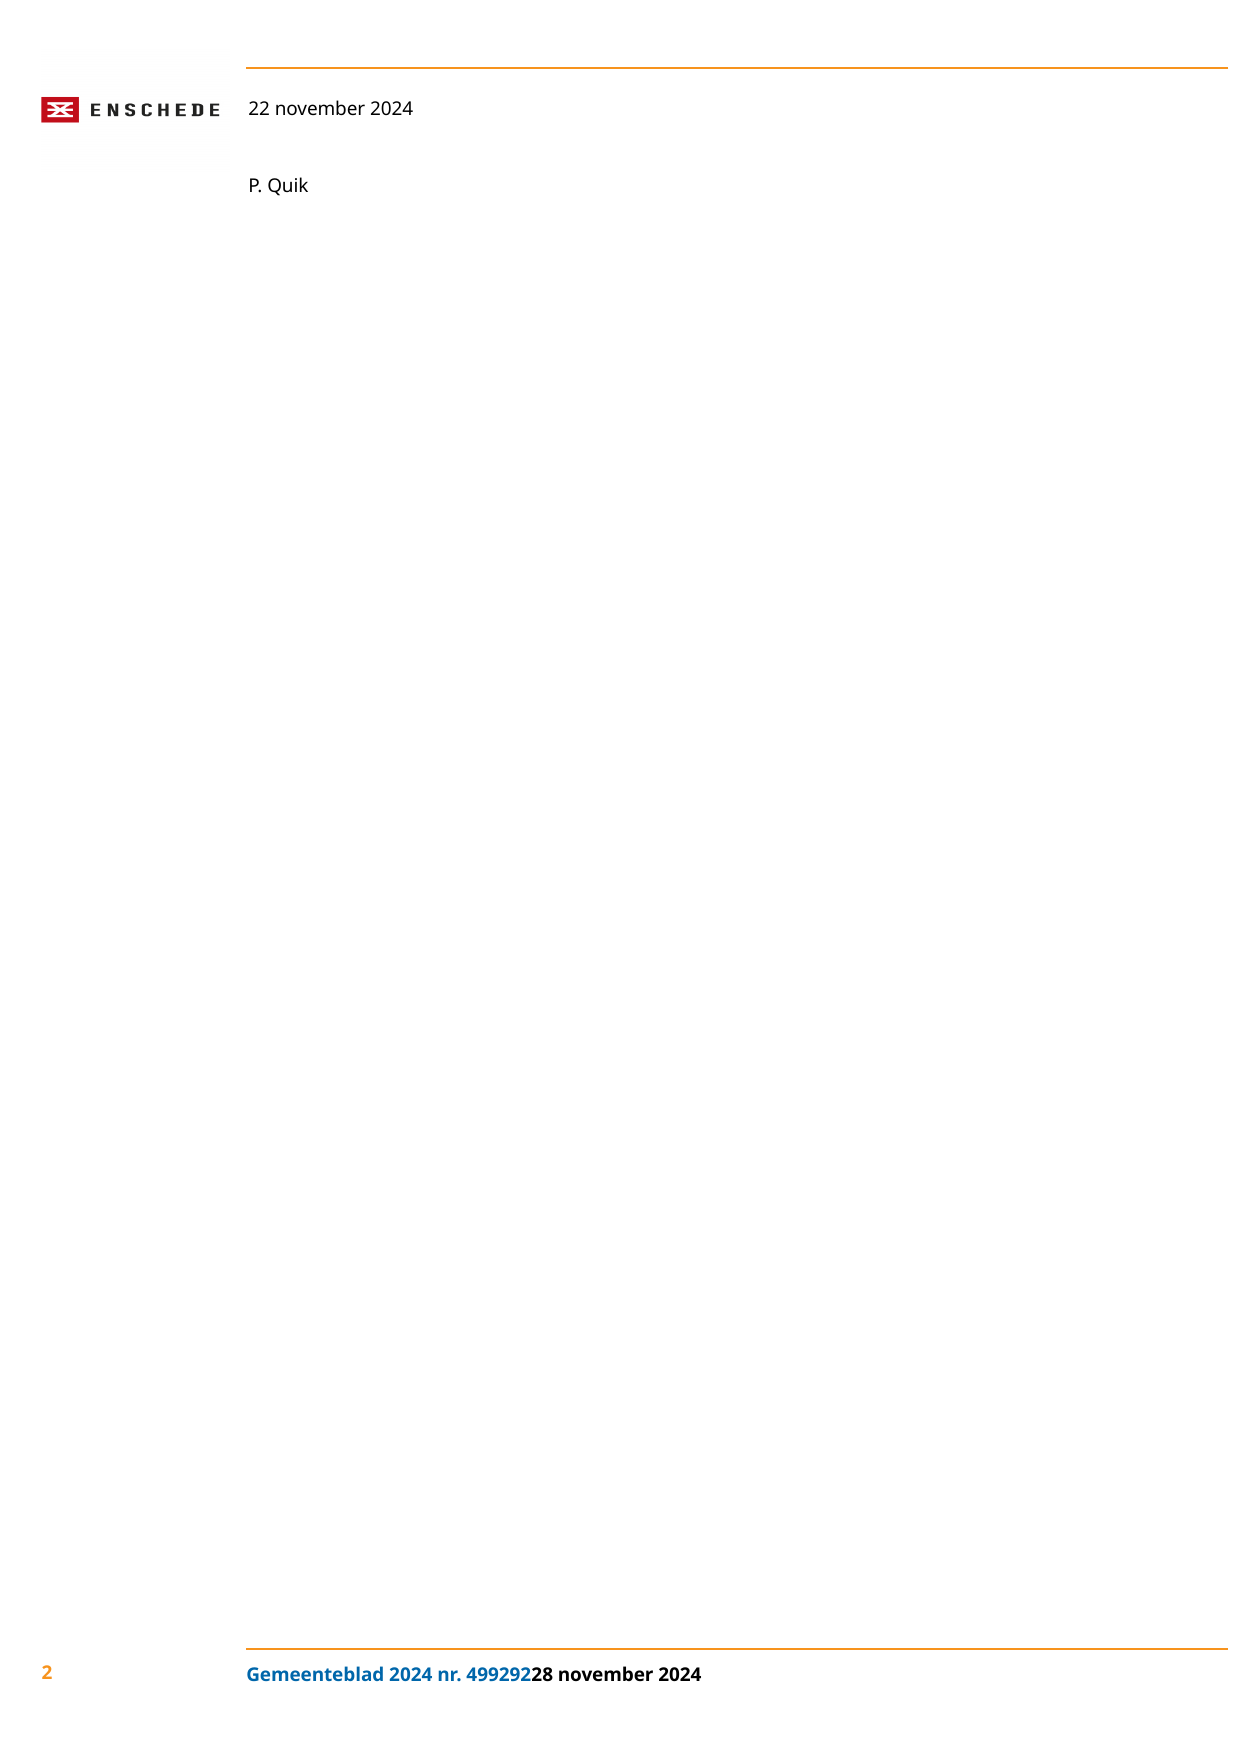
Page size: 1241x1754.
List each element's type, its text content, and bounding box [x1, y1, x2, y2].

text 22 november 2024 [248, 95, 1152, 121]
picture [41, 47, 231, 172]
text P. Quik [248, 172, 1152, 198]
